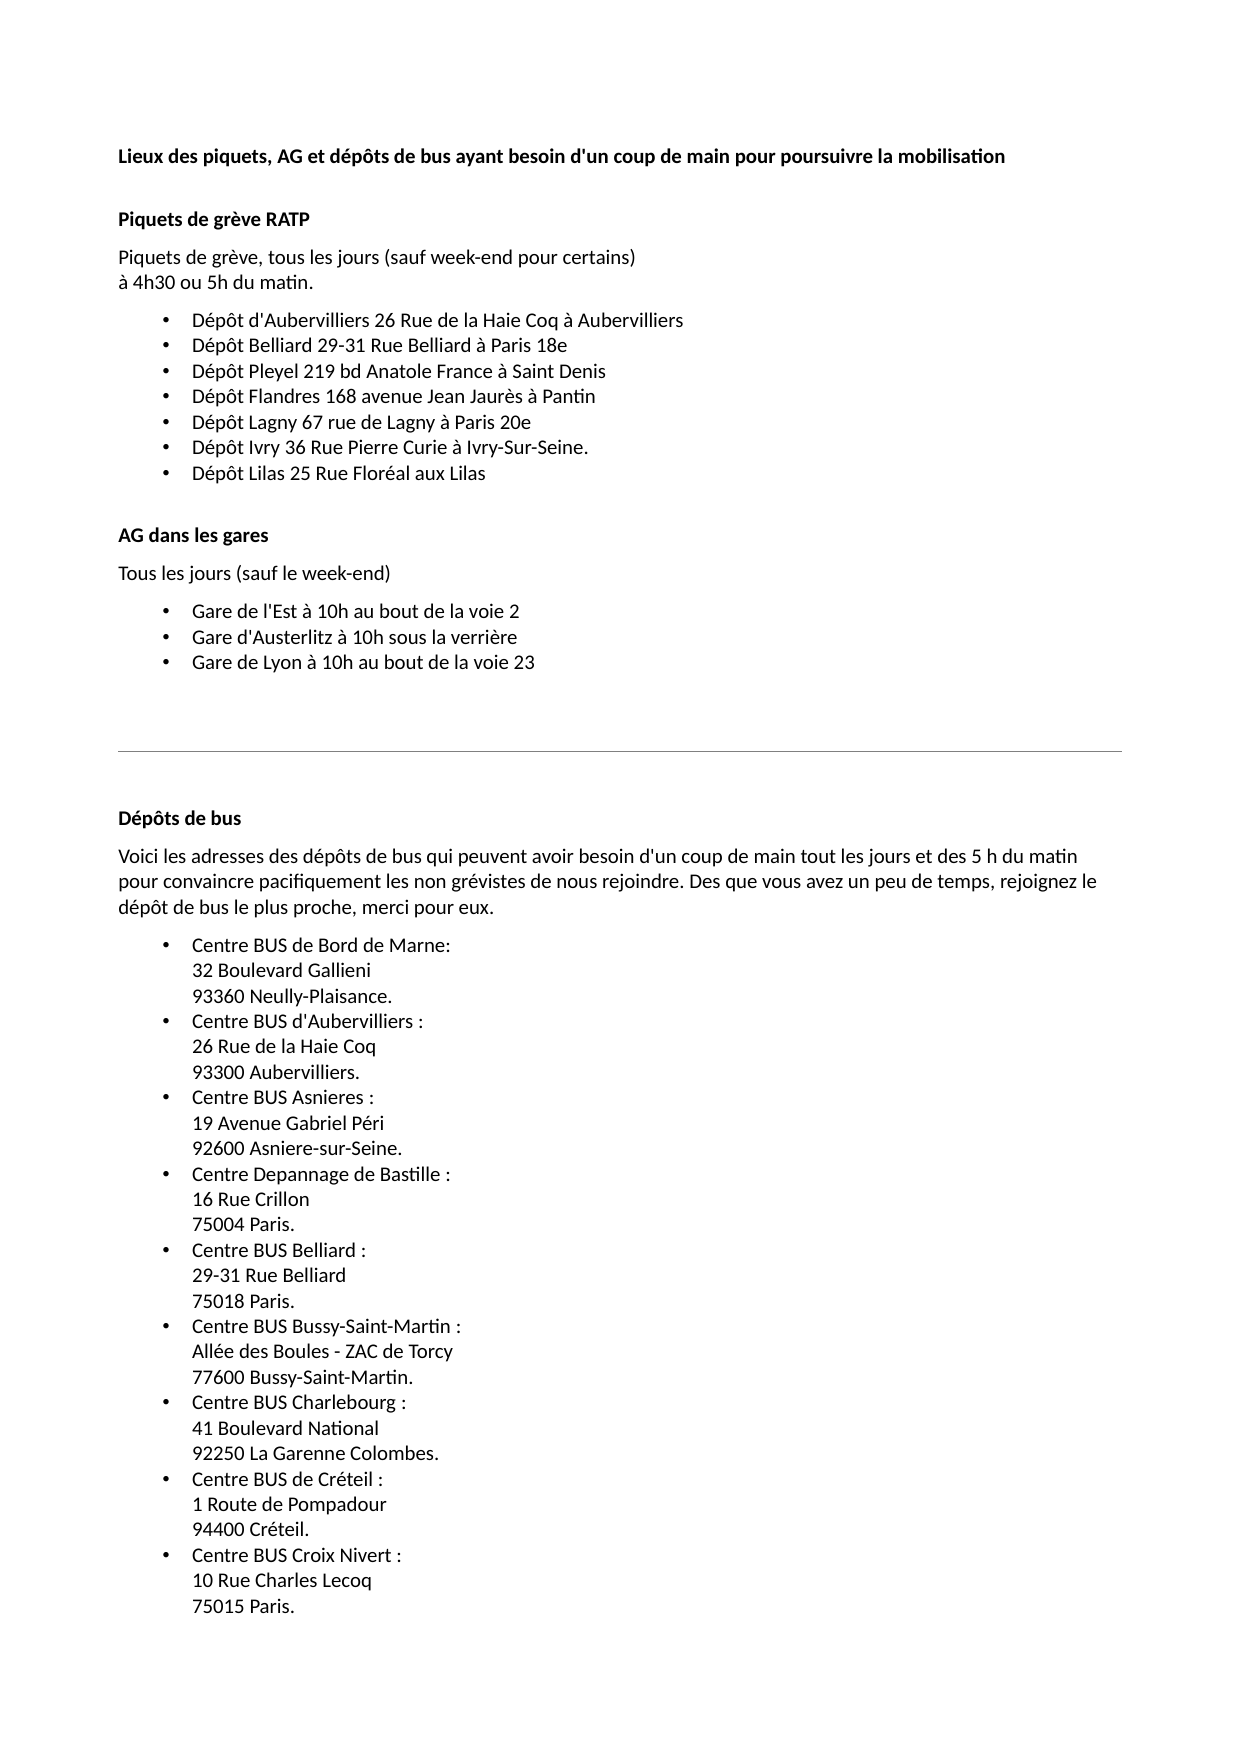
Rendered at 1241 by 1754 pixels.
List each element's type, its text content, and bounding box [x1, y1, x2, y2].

subtitle Lieux des piquets, AG et dépôts de bus ayant besoin d'un coup de main pour poursuivre la mobilisation [118, 143, 1122, 168]
text Piquets de grève, tous les jours (sauf week-end pour certains) à 4h30 ou 5h du matin. [118, 244, 1122, 295]
list Dépôt Lagny 67 rue de Lagny à Paris 20e [162, 409, 1122, 434]
list Gare de l'Est à 10h au bout de la voie 2 [162, 598, 1122, 624]
subtitle Dépôts de bus [118, 805, 1122, 831]
list Centre BUS Charlebourg : 41 Boulevard National 92250 La Garenne Colombes. [162, 1389, 1122, 1466]
subtitle Piquets de grève RATP [118, 206, 1122, 231]
list Gare d'Austerlitz à 10h sous la verrière [162, 624, 1122, 649]
text Voici les adresses des dépôts de bus qui peuvent avoir besoin d'un coup de main tout les jours et des 5 h du matin pour convaincre pacifiquement les non grévistes de nous rejoindre. Des que vous avez un peu de temps, rejoignez le dépôt de bus le plus proche, merci pour eux. [118, 843, 1122, 919]
list Dépôt d'Aubervilliers 26 Rue de la Haie Coq à Aubervilliers [162, 307, 1122, 333]
subtitle AG dans les gares [118, 523, 1122, 548]
list Centre BUS Croix Nivert : 10 Rue Charles Lecoq 75015 Paris. [162, 1542, 1122, 1618]
list Centre BUS de Créteil : 1 Route de Pompadour 94400 Créteil. [162, 1466, 1122, 1542]
list Dépôt Flandres 168 avenue Jean Jaurès à Pantin [162, 383, 1122, 409]
text Tous les jours (sauf le week-end) [118, 561, 1122, 586]
list Dépôt Belliard 29-31 Rue Belliard à Paris 18e [162, 333, 1122, 358]
list Centre BUS Belliard : 29-31 Rue Belliard 75018 Paris. [162, 1237, 1122, 1313]
list Centre BUS Bussy-Saint-Martin : Allée des Boules - ZAC de Torcy 77600 Bussy-Saint-Martin. [162, 1313, 1122, 1389]
list Centre BUS de Bord de Marne: 32 Boulevard Gallieni 93360 Neully-Plaisance. [162, 932, 1122, 1008]
list Dépôt Ivry 36 Rue Pierre Curie à Ivry-Sur-Seine. [162, 434, 1122, 460]
list Dépôt Pleyel 219 bd Anatole France à Saint Denis [162, 358, 1122, 383]
list Centre Depannage de Bastille : 16 Rue Crillon 75004 Paris. [162, 1161, 1122, 1237]
list Dépôt Lilas 25 Rue Floréal aux Lilas [162, 460, 1122, 485]
list Gare de Lyon à 10h au bout de la voie 23 [162, 649, 1122, 675]
list Centre BUS d'Aubervilliers : 26 Rue de la Haie Coq 93300 Aubervilliers. [162, 1008, 1122, 1084]
list Centre BUS Asnieres : 19 Avenue Gabriel Péri 92600 Asniere-sur-Seine. [162, 1084, 1122, 1161]
